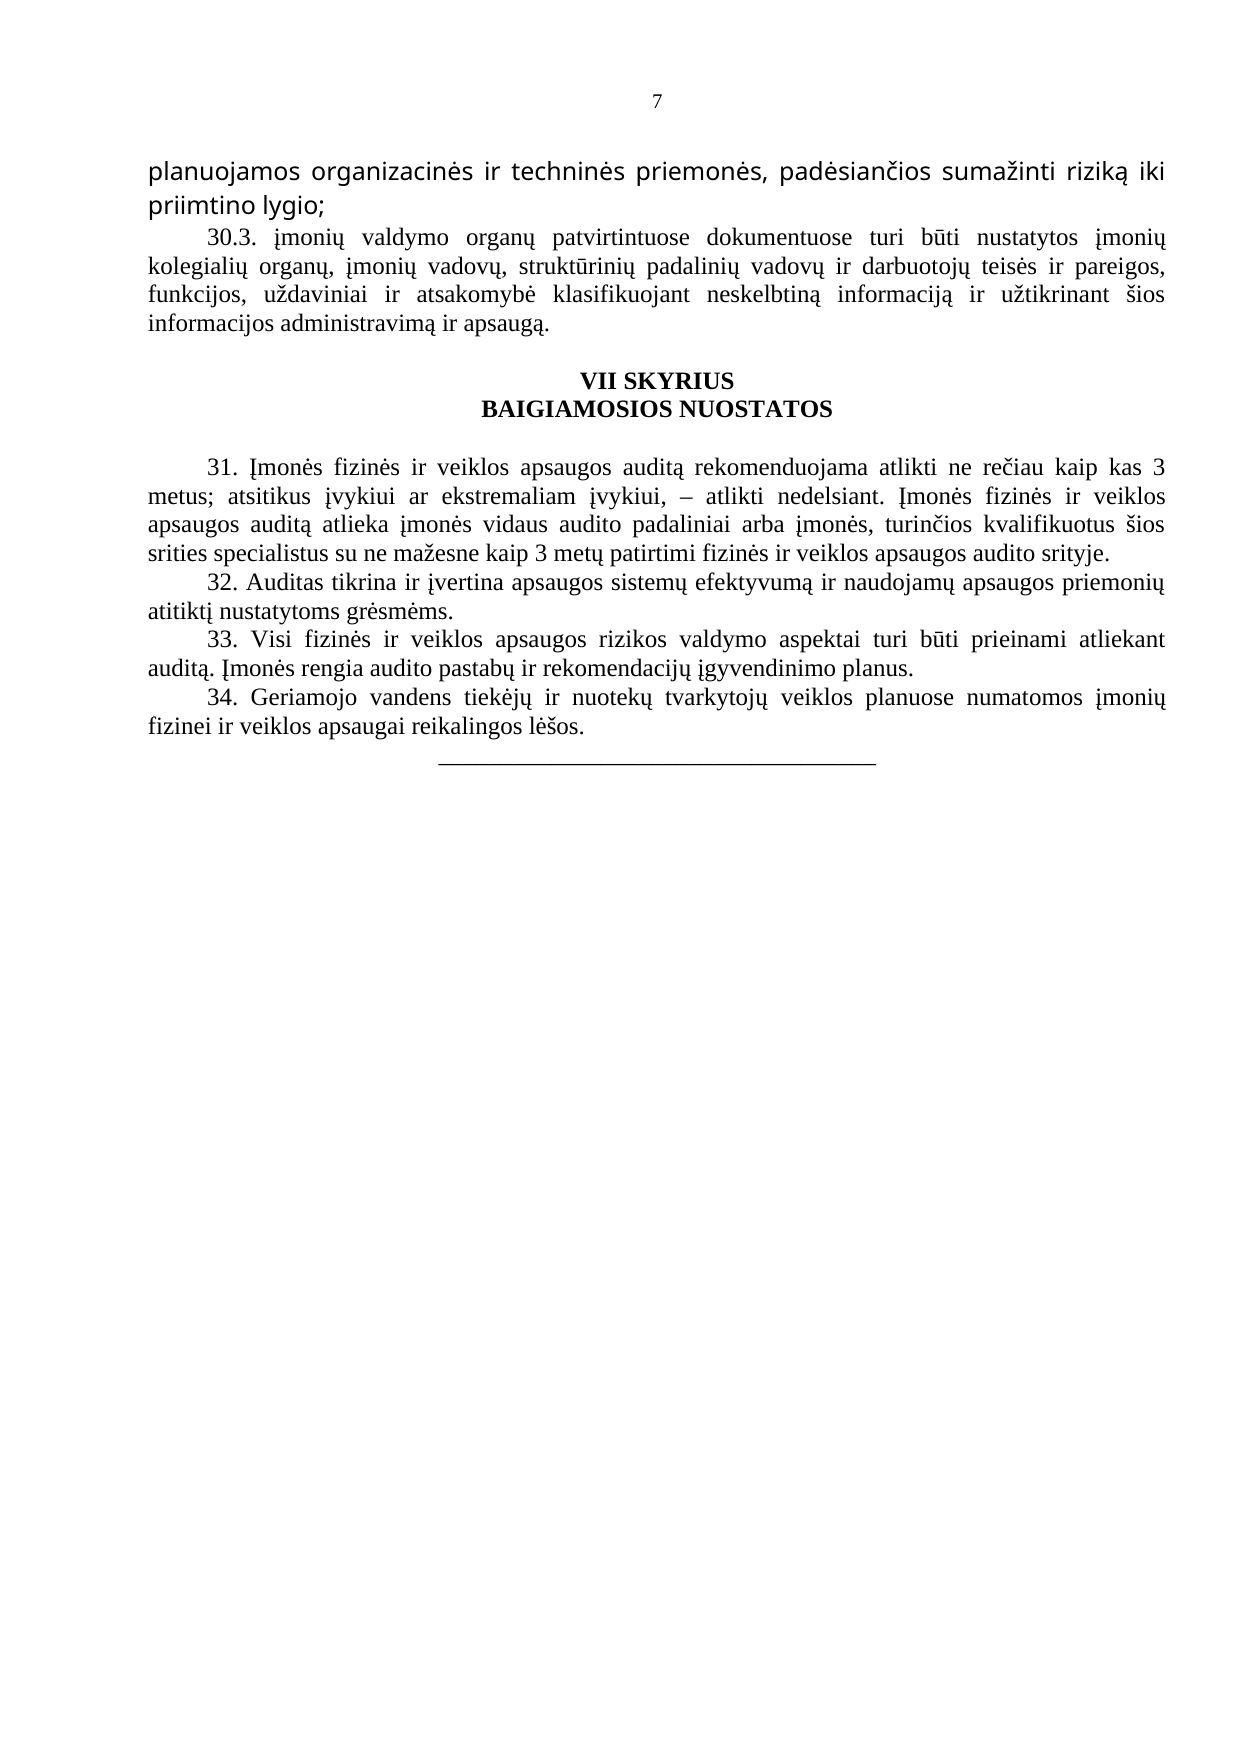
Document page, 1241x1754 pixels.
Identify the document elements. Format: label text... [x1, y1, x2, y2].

text 34. Geriamojo vandens tiekėjų ir nuotekų tvarkytojų veiklos planuose numatomos įmonių fizinei ir veiklos apsaugai reikalingos lėšos. [148, 682, 1166, 739]
text BAIGIAMOSIOS NUOSTATOS [148, 394, 1166, 423]
text 32. Auditas tikrina ir įvertina apsaugos sistemų efektyvumą ir naudojamų apsaugos priemonių atitiktį nustatytoms grėsmėms. [148, 567, 1166, 624]
text 31. Įmonės fizinės ir veiklos apsaugos auditą rekomenduojama atlikti ne rečiau kaip kas 3 metus; atsitikus įvykiui ar ekstremaliam įvykiui, – atlikti nedelsiant. Įmonės fizinės ir veiklos apsaugos auditą atlieka įmonės vidaus audito padaliniai arba įmonės, turinčios kvalifikuotus šios srities specialistus su ne mažesne kaip 3 metų patirtimi fizinės ir veiklos apsaugos audito srityje. [148, 452, 1166, 567]
text 33. Visi fizinės ir veiklos apsaugos rizikos valdymo aspektai turi būti prieinami atliekant auditą. Įmonės rengia audito pastabų ir rekomendacijų įgyvendinimo planus. [148, 624, 1166, 682]
text planuojamos organizacinės ir techninės priemonės, padėsiančios sumažinti riziką iki priimtino lygio; [148, 154, 1166, 222]
text vii skyrius [148, 366, 1166, 394]
text 30.3. įmonių valdymo organų patvirtintuose dokumentuose turi būti nustatytos įmonių kolegialių organų, įmonių vadovų, struktūrinių padalinių vadovų ir darbuotojų teisės ir pareigos, funkcijos, uždaviniai ir atsakomybė klasifikuojant neskelbtiną informaciją ir užtikrinant šios informacijos administravimą ir apsaugą. [148, 222, 1166, 337]
text ___________________________________ [148, 739, 1166, 768]
